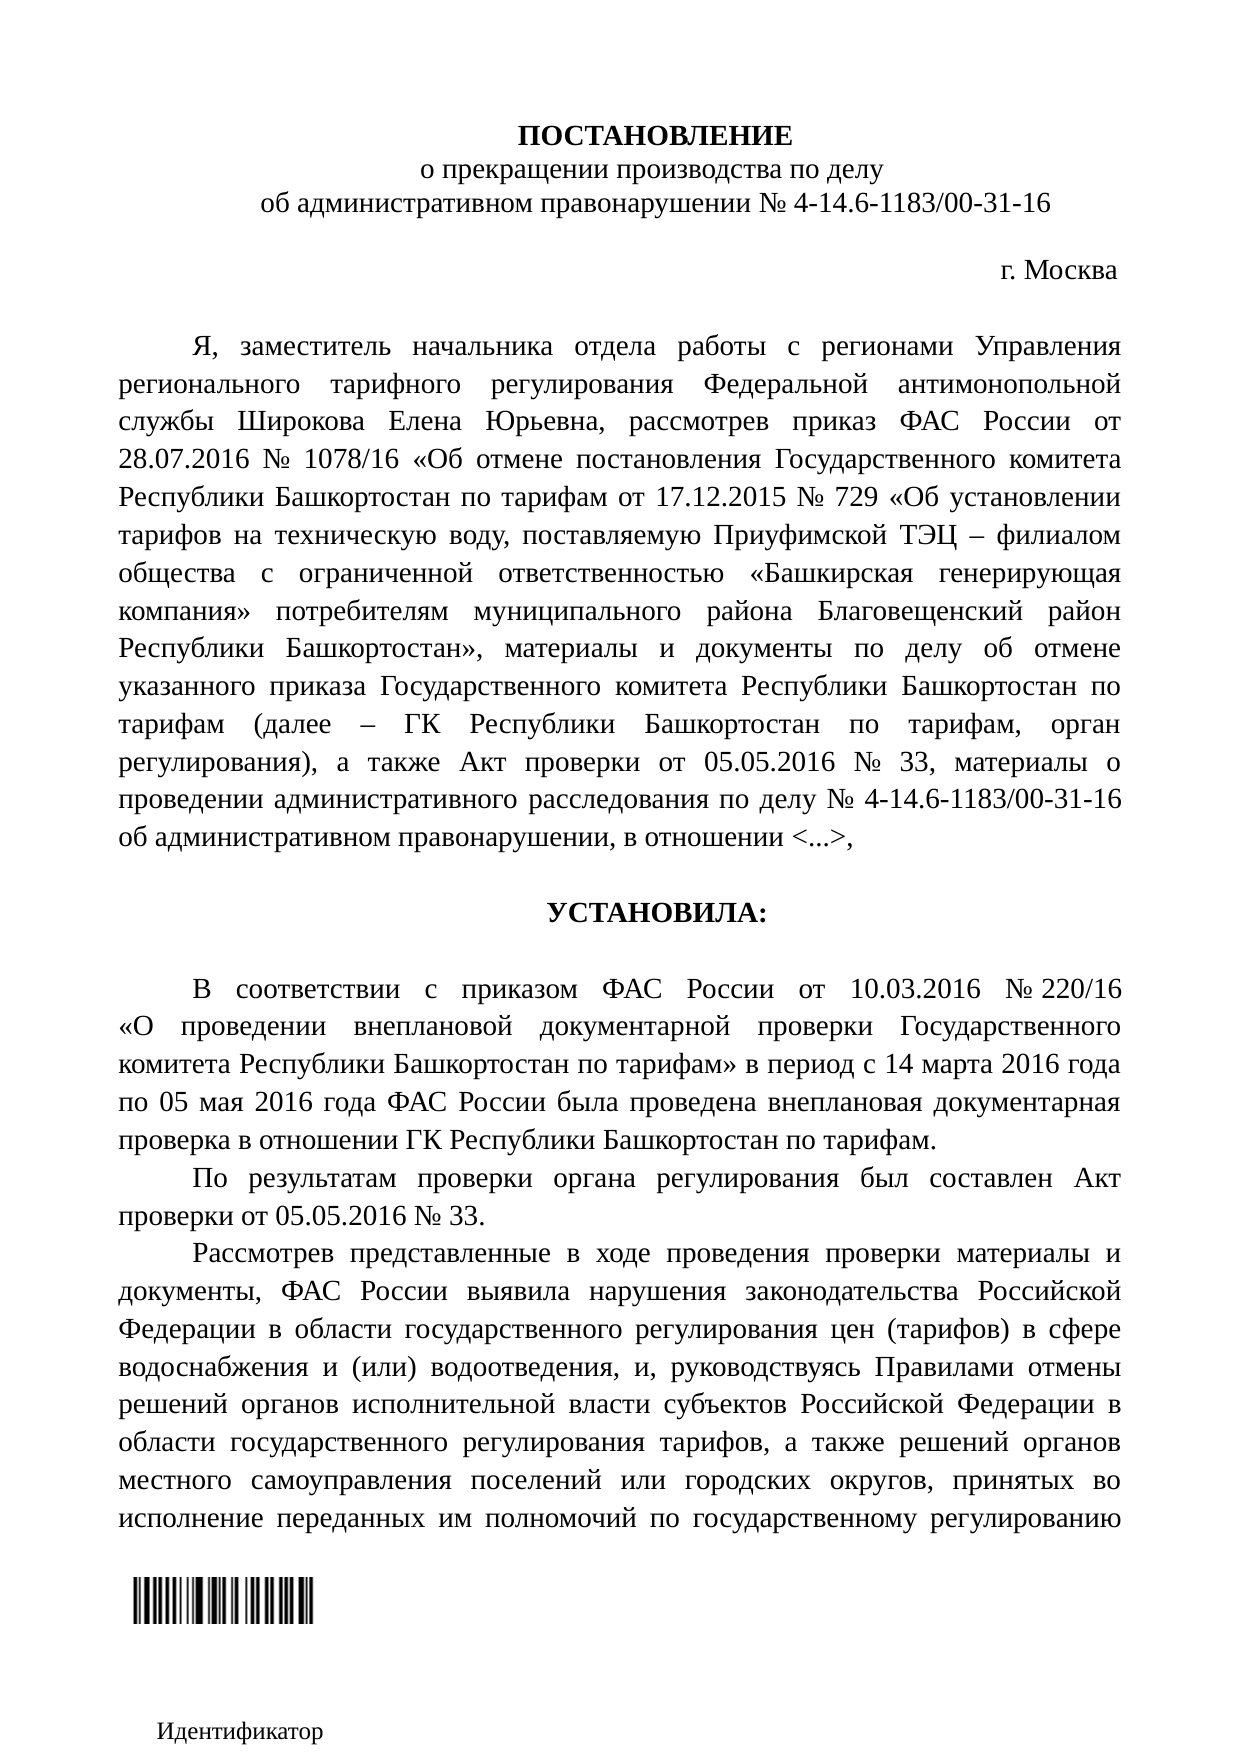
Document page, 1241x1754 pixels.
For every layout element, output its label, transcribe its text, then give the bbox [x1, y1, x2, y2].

text Рассмотрев представленные в ходе проведения проверки материалы и документы, ФАС России выявила нарушения законодательства Российской Федерации в области государственного регулирования цен (тарифов) в сфере водоснабжения и (или) водоотведения, и, руководствуясь Правилами отмены решений органов исполнительной власти субъектов Российской Федерации в области государственного регулирования тарифов, а также решений органов местного самоуправления поселений или городских округов, принятых во исполнение переданных им полномочий по государственному регулированию [118, 1231, 1122, 1534]
text УСТАНОВИЛА: [118, 891, 1122, 929]
text об административном правонарушении № 4-14.6-1183/00-31-16 [118, 185, 1122, 219]
text г. Москва [118, 252, 1122, 286]
text По результатам проверки органа регулирования был составлен Акт проверки от 05.05.2016 № 33. [118, 1156, 1122, 1231]
text В соответствии с приказом ФАС России от 10.03.2016 № 220/16 «О проведении внеплановой документарной проверки Государственного комитета Республики Башкортостан по тарифам» в период с 14 марта 2016 года по 05 мая 2016 года ФАС России была проведена внеплановая документарная проверка в отношении ГК Республики Башкортостан по тарифам. [118, 966, 1122, 1156]
text ПОСТАНОВЛЕНИЕ [118, 118, 1122, 152]
text Я, заместитель начальника отдела работы с регионами Управления регионального тарифного регулирования Федеральной антимонопольной службы Широкова Елена Юрьевна, рассмотрев приказ ФАС России от 28.07.2016 № 1078/16 «Об отмене постановления Государственного комитета Республики Башкортостан по тарифам от 17.12.2015 № 729 «Об установлении тарифов на техническую воду, поставляемую Приуфимской ТЭЦ – филиалом общества с ограниченной ответственностью «Башкирская генерирующая компания» потребителям муниципального района Благовещенский район Республики Башкортостан», материалы и документы по делу об отмене указанного приказа Государственного комитета Республики Башкортостан по тарифам (далее – ГК Республики Башкортостан по тарифам, орган регулирования), а также Акт проверки от 05.05.2016 № 33, материалы о проведении административного расследования по делу № 4-14.6-1183/00-31-16 об административном правонарушении, в отношении <...>, [118, 324, 1122, 853]
text о прекращении производства по делу [118, 152, 1122, 185]
picture [118, 1577, 331, 1624]
